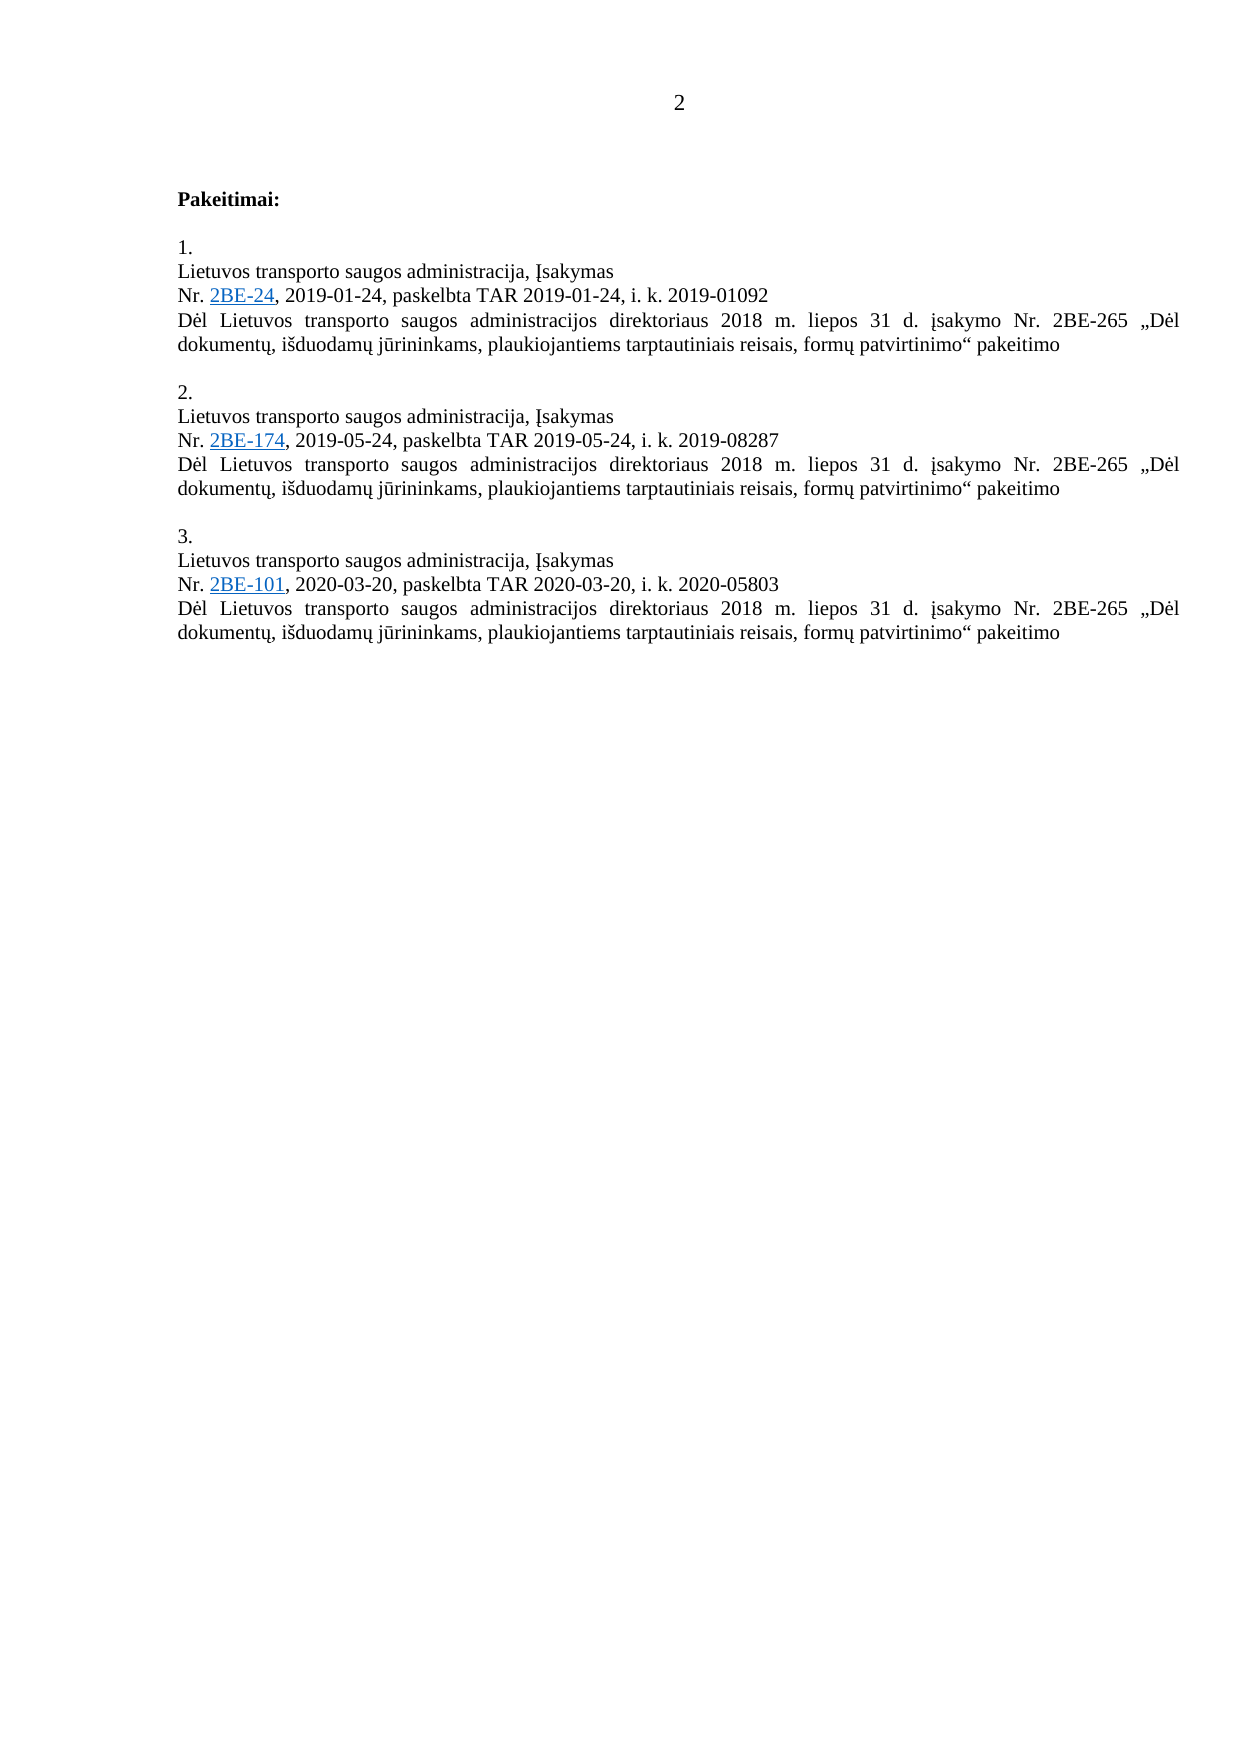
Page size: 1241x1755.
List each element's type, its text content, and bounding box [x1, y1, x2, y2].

text Lietuvos transporto saugos administracija, Įsakymas [177, 404, 1181, 428]
text Lietuvos transporto saugos administracija, Įsakymas [177, 548, 1181, 572]
text 3. [177, 524, 1181, 548]
text Nr. 2BE-24, 2019-01-24, paskelbta TAR 2019-01-24, i. k. 2019-01092 [177, 283, 1181, 307]
text Dėl Lietuvos transporto saugos administracijos direktoriaus 2018 m. liepos 31 d. įsakymo Nr. 2BE-265 „Dėl dokumentų, išduodamų jūrininkams, plaukiojantiems tarptautiniais reisais, formų patvirtinimo“ pakeitimo [177, 307, 1181, 356]
text Nr. 2BE-101, 2020-03-20, paskelbta TAR 2020-03-20, i. k. 2020-05803 [177, 572, 1181, 596]
text 1. [177, 235, 1181, 259]
text 2. [177, 380, 1181, 404]
text Dėl Lietuvos transporto saugos administracijos direktoriaus 2018 m. liepos 31 d. įsakymo Nr. 2BE-265 „Dėl dokumentų, išduodamų jūrininkams, plaukiojantiems tarptautiniais reisais, formų patvirtinimo“ pakeitimo [177, 452, 1181, 500]
text Lietuvos transporto saugos administracija, Įsakymas [177, 259, 1181, 283]
text Nr. 2BE-174, 2019-05-24, paskelbta TAR 2019-05-24, i. k. 2019-08287 [177, 428, 1181, 452]
text Pakeitimai: [177, 187, 1181, 211]
text Dėl Lietuvos transporto saugos administracijos direktoriaus 2018 m. liepos 31 d. įsakymo Nr. 2BE-265 „Dėl dokumentų, išduodamų jūrininkams, plaukiojantiems tarptautiniais reisais, formų patvirtinimo“ pakeitimo [177, 596, 1181, 644]
